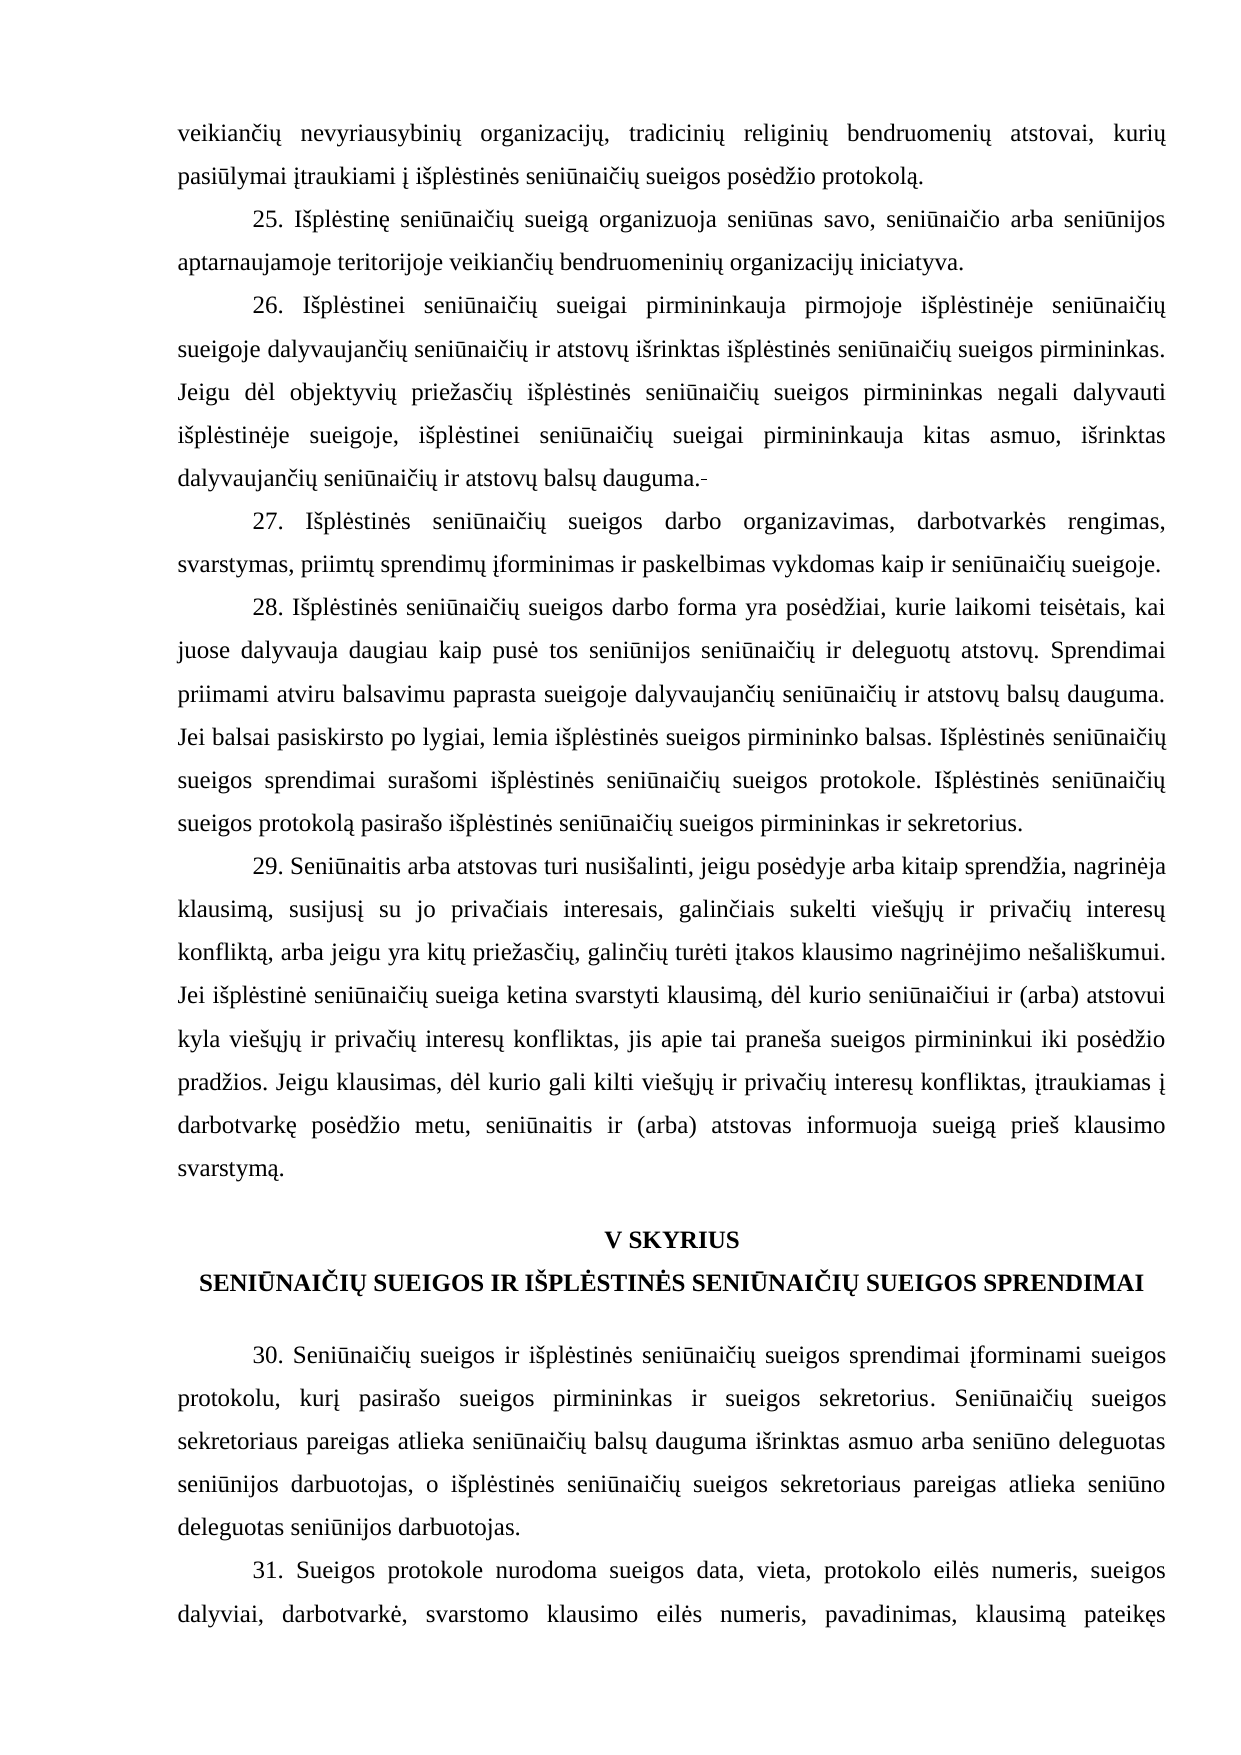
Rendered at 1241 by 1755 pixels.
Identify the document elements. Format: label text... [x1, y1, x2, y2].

text 25. Išplėstinę seniūnaičių sueigą organizuoja seniūnas savo, seniūnaičio arba seniūnijos aptarnaujamoje teritorijoje veikiančių bendruomeninių organizacijų iniciatyva. [177, 204, 1167, 276]
text 29. Seniūnaitis arba atstovas turi nusišalinti, jeigu posėdyje arba kitaip sprendžia, nagrinėja klausimą, susijusį su jo privačiais interesais, galinčiais sukelti viešųjų ir privačių interesų konfliktą, arba jeigu yra kitų priežasčių, galinčių turėti įtakos klausimo nagrinėjimo nešališkumui. Jei išplėstinė seniūnaičių sueiga ketina svarstyti klausimą, dėl kurio seniūnaičiui ir (arba) atstovui kyla viešųjų ir privačių interesų konfliktas, jis apie tai praneša sueigos pirmininkui iki posėdžio pradžios. Jeigu klausimas, dėl kurio gali kilti viešųjų ir privačių interesų konfliktas, įtraukiamas į darbotvarkę posėdžio metu, seniūnaitis ir (arba) atstovas informuoja sueigą prieš klausimo svarstymą. [177, 851, 1167, 1182]
text V SKYRIUS [177, 1225, 1167, 1254]
text SENIŪNAIČIŲ SUEIGOS IR IŠPLĖSTINĖS SENIŪNAIČIŲ SUEIGOS SPRENDIMAI [177, 1268, 1167, 1297]
text veikiančių nevyriausybinių organizacijų, tradicinių religinių bendruomenių atstovai, kurių pasiūlymai įtraukiami į išplėstinės seniūnaičių sueigos posėdžio protokolą. [177, 118, 1167, 190]
text 30. Seniūnaičių sueigos ir išplėstinės seniūnaičių sueigos sprendimai įforminami sueigos protokolu, kurį pasirašo sueigos pirmininkas ir sueigos sekretorius. Seniūnaičių sueigos sekretoriaus pareigas atlieka seniūnaičių balsų dauguma išrinktas asmuo arba seniūno deleguotas seniūnijos darbuotojas, o išplėstinės seniūnaičių sueigos sekretoriaus pareigas atlieka seniūno deleguotas seniūnijos darbuotojas. [177, 1340, 1167, 1541]
text 27. Išplėstinės seniūnaičių sueigos darbo organizavimas, darbotvarkės rengimas, svarstymas, priimtų sprendimų įforminimas ir paskelbimas vykdomas kaip ir seniūnaičių sueigoje. [177, 506, 1167, 578]
text 26. Išplėstinei seniūnaičių sueigai pirmininkauja pirmojoje išplėstinėje seniūnaičių sueigoje dalyvaujančių seniūnaičių ir atstovų išrinktas išplėstinės seniūnaičių sueigos pirmininkas. Jeigu dėl objektyvių priežasčių išplėstinės seniūnaičių sueigos pirmininkas negali dalyvauti išplėstinėje sueigoje, išplėstinei seniūnaičių sueigai pirmininkauja kitas asmuo, išrinktas dalyvaujančių seniūnaičių ir atstovų balsų dauguma. [177, 291, 1167, 492]
text 28. Išplėstinės seniūnaičių sueigos darbo forma yra posėdžiai, kurie laikomi teisėtais, kai juose dalyvauja daugiau kaip pusė tos seniūnijos seniūnaičių ir deleguotų atstovų. Sprendimai priimami atviru balsavimu paprasta sueigoje dalyvaujančių seniūnaičių ir atstovų balsų dauguma. Jei balsai pasiskirsto po lygiai, lemia išplėstinės sueigos pirmininko balsas. Išplėstinės seniūnaičių sueigos sprendimai surašomi išplėstinės seniūnaičių sueigos protokole. Išplėstinės seniūnaičių sueigos protokolą pasirašo išplėstinės seniūnaičių sueigos pirmininkas ir sekretorius. [177, 592, 1167, 837]
text 31. Sueigos protokole nurodoma sueigos data, vieta, protokolo eilės numeris, sueigos dalyviai, darbotvarkė, svarstomo klausimo eilės numeris, pavadinimas, klausimą pateikęs [177, 1556, 1167, 1627]
